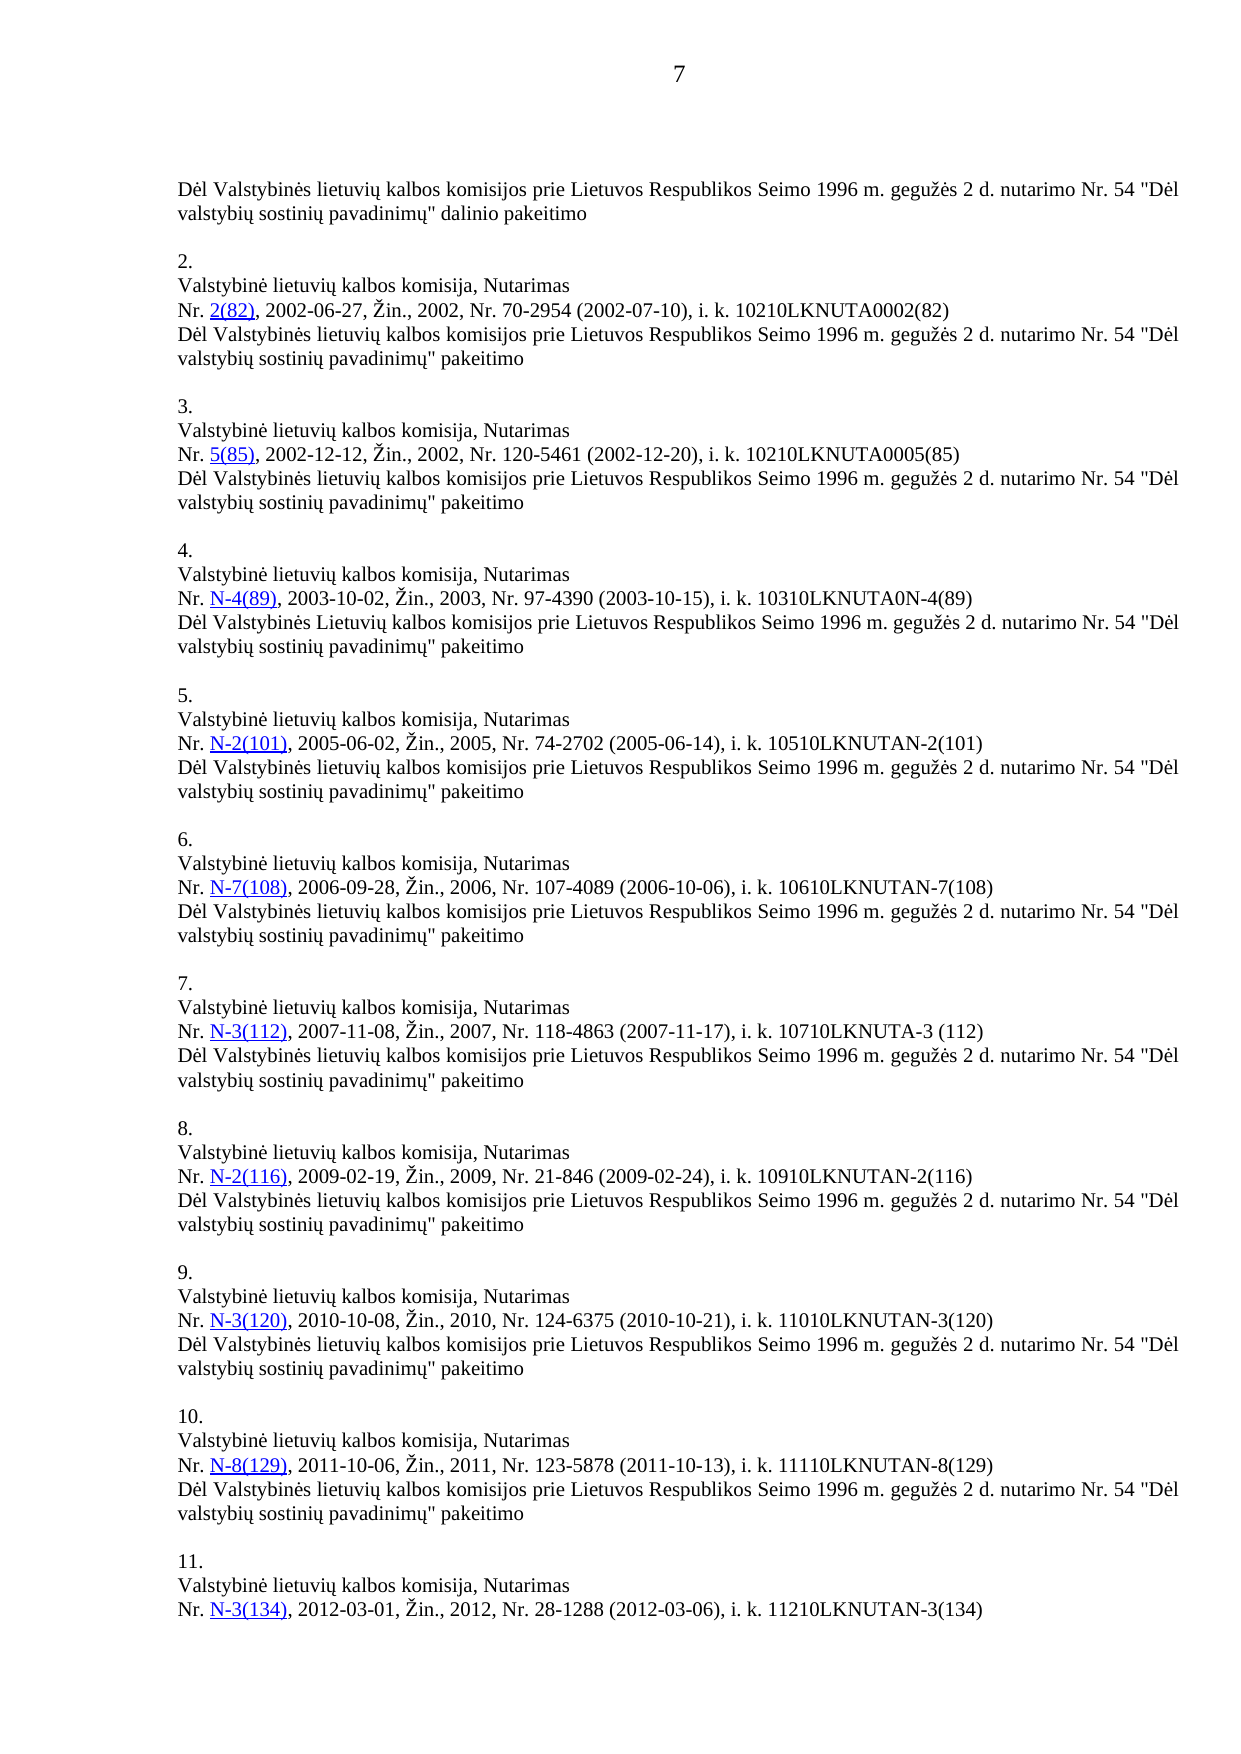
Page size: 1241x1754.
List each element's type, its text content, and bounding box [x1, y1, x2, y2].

text Dėl Valstybinės lietuvių kalbos komisijos prie Lietuvos Respublikos Seimo 1996 m. gegužės 2 d. nutarimo Nr. 54 "Dėl valstybių sostinių pavadinimų" pakeitimo [177, 1188, 1181, 1236]
text 6. [177, 827, 1181, 851]
text Nr. N-3(134), 2012-03-01, Žin., 2012, Nr. 28-1288 (2012-03-06), i. k. 11210LKNUTAN-3(134) [177, 1597, 1181, 1621]
text Valstybinė lietuvių kalbos komisija, Nutarimas [177, 1284, 1181, 1308]
text 10. [177, 1404, 1181, 1428]
text Dėl Valstybinės lietuvių kalbos komisijos prie Lietuvos Respublikos Seimo 1996 m. gegužės 2 d. nutarimo Nr. 54 "Dėl valstybių sostinių pavadinimų" dalinio pakeitimo [177, 177, 1181, 225]
text 11. [177, 1549, 1181, 1573]
text Dėl Valstybinės lietuvių kalbos komisijos prie Lietuvos Respublikos Seimo 1996 m. gegužės 2 d. nutarimo Nr. 54 "Dėl valstybių sostinių pavadinimų" pakeitimo [177, 899, 1181, 947]
text Nr. N-2(101), 2005-06-02, Žin., 2005, Nr. 74-2702 (2005-06-14), i. k. 10510LKNUTAN-2(101) [177, 731, 1181, 755]
text Nr. N-2(116), 2009-02-19, Žin., 2009, Nr. 21-846 (2009-02-24), i. k. 10910LKNUTAN-2(116) [177, 1164, 1181, 1188]
text Dėl Valstybinės lietuvių kalbos komisijos prie Lietuvos Respublikos Seimo 1996 m. gegužės 2 d. nutarimo Nr. 54 "Dėl valstybių sostinių pavadinimų" pakeitimo [177, 755, 1181, 803]
text 7. [177, 971, 1181, 995]
text Valstybinė lietuvių kalbos komisija, Nutarimas [177, 1140, 1181, 1164]
text Dėl Valstybinės lietuvių kalbos komisijos prie Lietuvos Respublikos Seimo 1996 m. gegužės 2 d. nutarimo Nr. 54 "Dėl valstybių sostinių pavadinimų" pakeitimo [177, 1477, 1181, 1525]
text Nr. 2(82), 2002-06-27, Žin., 2002, Nr. 70-2954 (2002-07-10), i. k. 10210LKNUTA0002(82) [177, 297, 1181, 322]
text Valstybinė lietuvių kalbos komisija, Nutarimas [177, 273, 1181, 297]
text Valstybinė lietuvių kalbos komisija, Nutarimas [177, 562, 1181, 586]
text 9. [177, 1260, 1181, 1284]
text 4. [177, 538, 1181, 562]
text Dėl Valstybinės lietuvių kalbos komisijos prie Lietuvos Respublikos Seimo 1996 m. gegužės 2 d. nutarimo Nr. 54 "Dėl valstybių sostinių pavadinimų" pakeitimo [177, 1043, 1181, 1092]
text Valstybinė lietuvių kalbos komisija, Nutarimas [177, 707, 1181, 731]
text 8. [177, 1116, 1181, 1140]
text 3. [177, 394, 1181, 418]
text 2. [177, 249, 1181, 273]
text Nr. N-7(108), 2006-09-28, Žin., 2006, Nr. 107-4089 (2006-10-06), i. k. 10610LKNUTAN-7(108) [177, 875, 1181, 899]
text 5. [177, 682, 1181, 707]
text Dėl Valstybinės lietuvių kalbos komisijos prie Lietuvos Respublikos Seimo 1996 m. gegužės 2 d. nutarimo Nr. 54 "Dėl valstybių sostinių pavadinimų" pakeitimo [177, 322, 1181, 370]
text Valstybinė lietuvių kalbos komisija, Nutarimas [177, 995, 1181, 1019]
text Nr. N-8(129), 2011-10-06, Žin., 2011, Nr. 123-5878 (2011-10-13), i. k. 11110LKNUTAN-8(129) [177, 1452, 1181, 1477]
text Dėl Valstybinės lietuvių kalbos komisijos prie Lietuvos Respublikos Seimo 1996 m. gegužės 2 d. nutarimo Nr. 54 "Dėl valstybių sostinių pavadinimų" pakeitimo [177, 466, 1181, 514]
text Dėl Valstybinės lietuvių kalbos komisijos prie Lietuvos Respublikos Seimo 1996 m. gegužės 2 d. nutarimo Nr. 54 "Dėl valstybių sostinių pavadinimų" pakeitimo [177, 1332, 1181, 1380]
text Nr. N-3(120), 2010-10-08, Žin., 2010, Nr. 124-6375 (2010-10-21), i. k. 11010LKNUTAN-3(120) [177, 1308, 1181, 1332]
text Nr. N-4(89), 2003-10-02, Žin., 2003, Nr. 97-4390 (2003-10-15), i. k. 10310LKNUTA0N-4(89) [177, 586, 1181, 610]
text Valstybinė lietuvių kalbos komisija, Nutarimas [177, 1428, 1181, 1452]
text Valstybinė lietuvių kalbos komisija, Nutarimas [177, 418, 1181, 442]
text Dėl Valstybinės Lietuvių kalbos komisijos prie Lietuvos Respublikos Seimo 1996 m. gegužės 2 d. nutarimo Nr. 54 "Dėl valstybių sostinių pavadinimų" pakeitimo [177, 610, 1181, 658]
text Valstybinė lietuvių kalbos komisija, Nutarimas [177, 1573, 1181, 1597]
text Nr. 5(85), 2002-12-12, Žin., 2002, Nr. 120-5461 (2002-12-20), i. k. 10210LKNUTA0005(85) [177, 442, 1181, 466]
text Nr. N-3(112), 2007-11-08, Žin., 2007, Nr. 118-4863 (2007-11-17), i. k. 10710LKNUTA-3 (112) [177, 1019, 1181, 1043]
text Valstybinė lietuvių kalbos komisija, Nutarimas [177, 851, 1181, 875]
